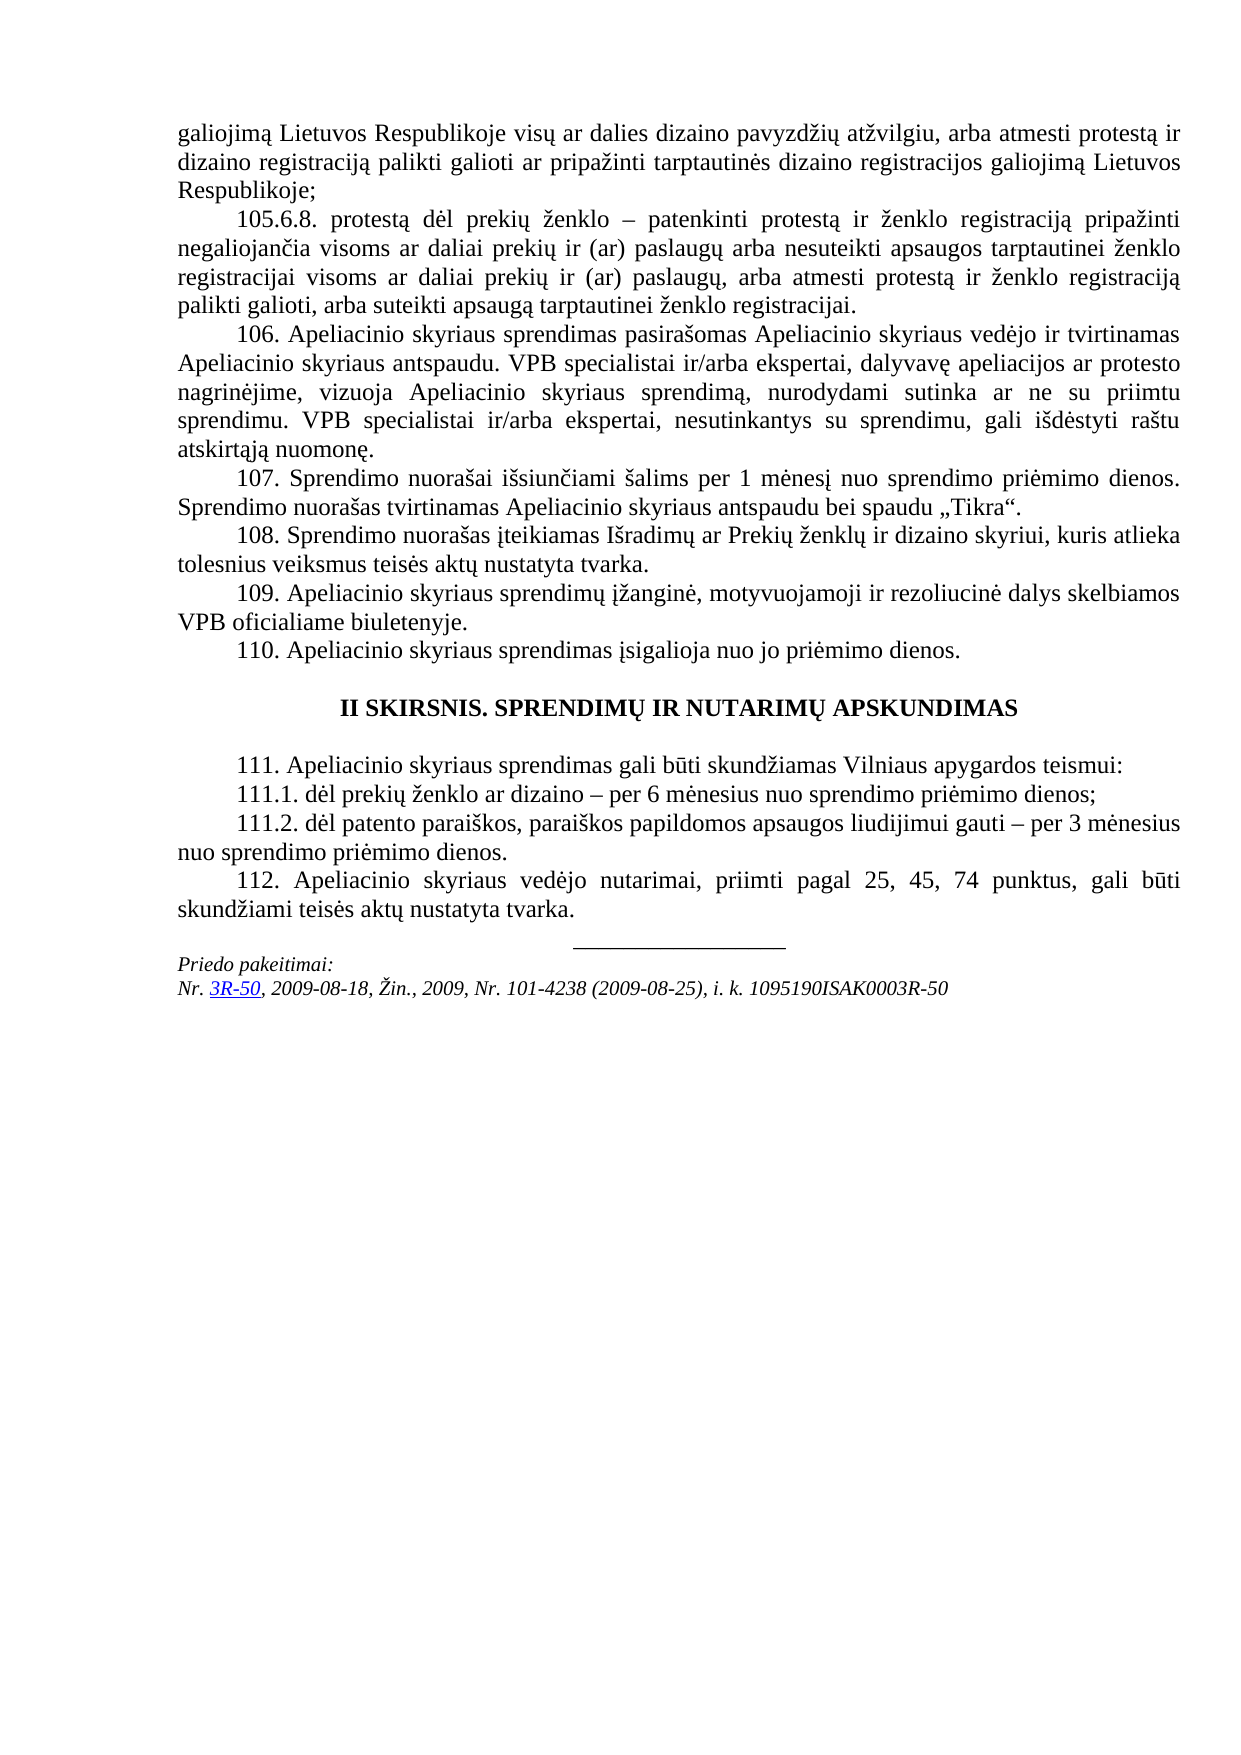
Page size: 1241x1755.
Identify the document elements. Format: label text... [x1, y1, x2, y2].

text Priedo pakeitimai: [177, 952, 1181, 976]
text 110. Apeliacinio skyriaus sprendimas įsigalioja nuo jo priėmimo dienos. [177, 636, 1181, 664]
text 111. Apeliacinio skyriaus sprendimas gali būti skundžiamas Vilniaus apygardos teismui: [177, 751, 1181, 779]
text _________________ [177, 923, 1181, 952]
text II SKIRSNIS. SPRENDIMŲ IR NUTARIMŲ APSKUNDIMAS [177, 693, 1181, 722]
text galiojimą Lietuvos Respublikoje visų ar dalies dizaino pavyzdžių atžvilgiu, arba atmesti protestą ir dizaino registraciją palikti galioti ar pripažinti tarptautinės dizaino registracijos galiojimą Lietuvos Respublikoje; [177, 118, 1181, 204]
text 111.2. dėl patento paraiškos, paraiškos papildomos apsaugos liudijimui gauti – per 3 mėnesius nuo sprendimo priėmimo dienos. [177, 808, 1181, 866]
text 108. Sprendimo nuorašas įteikiamas Išradimų ar Prekių ženklų ir dizaino skyriui, kuris atlieka tolesnius veiksmus teisės aktų nustatyta tvarka. [177, 521, 1181, 578]
text 105.6.8. protestą dėl prekių ženklo – patenkinti protestą ir ženklo registraciją pripažinti negaliojančia visoms ar daliai prekių ir (ar) paslaugų arba nesuteikti apsaugos tarptautinei ženklo registracijai visoms ar daliai prekių ir (ar) paslaugų, arba atmesti protestą ir ženklo registraciją palikti galioti, arba suteikti apsaugą tarptautinei ženklo registracijai. [177, 204, 1181, 319]
text Nr. 3R-50, 2009-08-18, Žin., 2009, Nr. 101-4238 (2009-08-25), i. k. 1095190ISAK0003R-50 [177, 976, 1181, 1000]
text 109. Apeliacinio skyriaus sprendimų įžanginė, motyvuojamoji ir rezoliucinė dalys skelbiamos VPB oficialiame biuletenyje. [177, 578, 1181, 636]
text 112. Apeliacinio skyriaus vedėjo nutarimai, priimti pagal 25, 45, 74 punktus, gali būti skundžiami teisės aktų nustatyta tvarka. [177, 866, 1181, 923]
text 107. Sprendimo nuorašai išsiunčiami šalims per 1 mėnesį nuo sprendimo priėmimo dienos. Sprendimo nuorašas tvirtinamas Apeliacinio skyriaus antspaudu bei spaudu „Tikra“. [177, 463, 1181, 521]
text 111.1. dėl prekių ženklo ar dizaino – per 6 mėnesius nuo sprendimo priėmimo dienos; [177, 779, 1181, 808]
text 106. Apeliacinio skyriaus sprendimas pasirašomas Apeliacinio skyriaus vedėjo ir tvirtinamas Apeliacinio skyriaus antspaudu. VPB specialistai ir/arba ekspertai, dalyvavę apeliacijos ar protesto nagrinėjime, vizuoja Apeliacinio skyriaus sprendimą, nurodydami sutinka ar ne su priimtu sprendimu. VPB specialistai ir/arba ekspertai, nesutinkantys su sprendimu, gali išdėstyti raštu atskirtąją nuomonę. [177, 319, 1181, 463]
